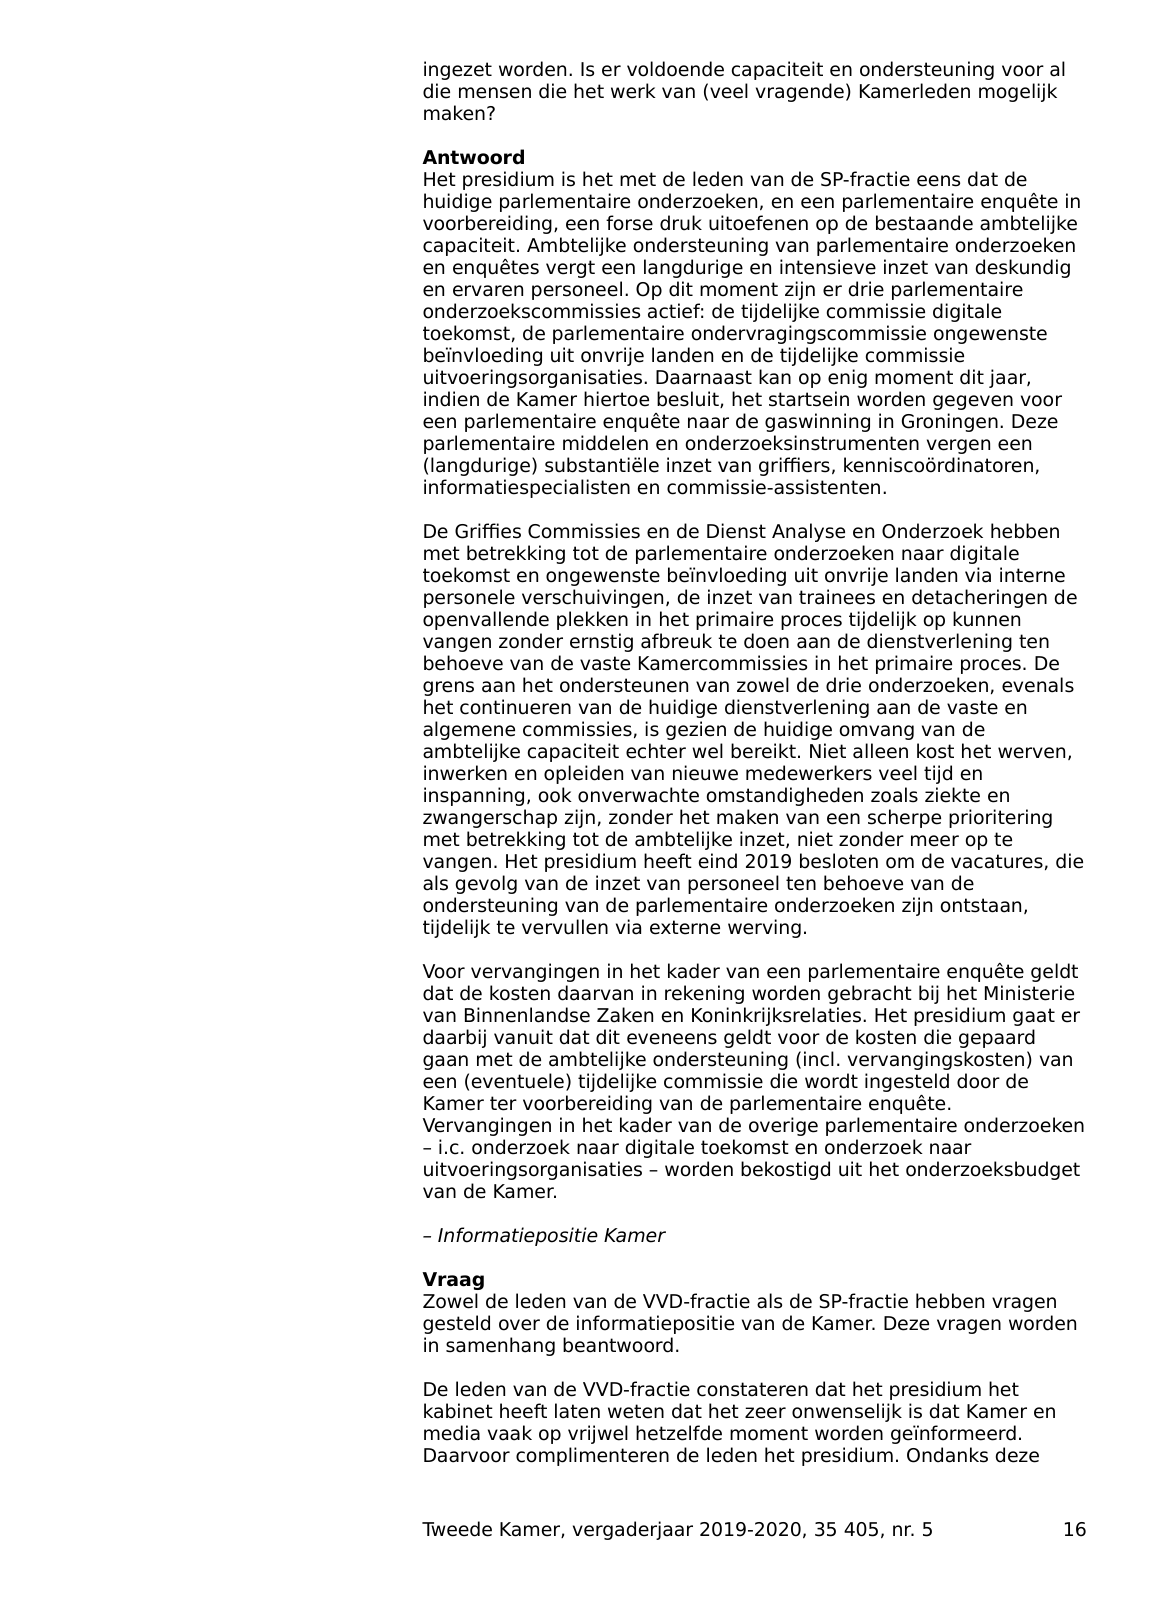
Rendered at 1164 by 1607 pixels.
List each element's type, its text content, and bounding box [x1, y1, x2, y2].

text ingezet worden. Is er voldoende capaciteit en ondersteuning voor al die mensen die het werk van (veel vragende) Kamerleden mogelijk maken? [422, 59, 1087, 125]
text Vraag [422, 1269, 1087, 1291]
text Het presidium is het met de leden van de SP-fractie eens dat de huidige parlementaire onderzoeken, en een parlementaire enquête in voorbereiding, een forse druk uitoefenen op de bestaande ambtelijke capaciteit. Ambtelijke ondersteuning van parlementaire onderzoeken en enquêtes vergt een langdurige en intensieve inzet van deskundig en ervaren personeel. Op dit moment zijn er drie parlementaire onderzoekscommissies actief: de tijdelijke commissie digitale toekomst, de parlementaire ondervragingscommissie ongewenste beïnvloeding uit onvrije landen en de tijdelijke commissie uitvoeringsorganisaties. Daarnaast kan op enig moment dit jaar, indien de Kamer hiertoe besluit, het startsein worden gegeven voor een parlementaire enquête naar de gaswinning in Groningen. Deze parlementaire middelen en onderzoeksinstrumenten vergen een (langdurige) substantiële inzet van griffiers, kenniscoördinatoren, informatiespecialisten en commissie-assistenten. [422, 169, 1087, 499]
text Vervangingen in het kader van de overige parlementaire onderzoeken – i.c. onderzoek naar digitale toekomst en onderzoek naar uitvoeringsorganisaties – worden bekostigd uit het onderzoeksbudget van de Kamer. [422, 1115, 1087, 1203]
text Zowel de leden van de VVD-fractie als de SP-fractie hebben vragen gesteld over de informatiepositie van de Kamer. Deze vragen worden in samenhang beantwoord. [422, 1291, 1087, 1357]
text Voor vervangingen in het kader van een parlementaire enquête geldt dat de kosten daarvan in rekening worden gebracht bij het Ministerie van Binnenlandse Zaken en Koninkrijksrelaties. Het presidium gaat er daarbij vanuit dat dit eveneens geldt voor de kosten die gepaard gaan met de ambtelijke ondersteuning (incl. vervangingskosten) van een (eventuele) tijdelijke commissie die wordt ingesteld door de Kamer ter voorbereiding van de parlementaire enquête. [422, 961, 1087, 1115]
text Antwoord [422, 147, 1087, 169]
text De leden van de VVD-fractie constateren dat het presidium het kabinet heeft laten weten dat het zeer onwenselijk is dat Kamer en media vaak op vrijwel hetzelfde moment worden geïnformeerd. Daarvoor complimenteren de leden het presidium. Ondanks deze [422, 1379, 1087, 1467]
subtitle – Informatiepositie Kamer [422, 1225, 1087, 1247]
text De Griffies Commissies en de Dienst Analyse en Onderzoek hebben met betrekking tot de parlementaire onderzoeken naar digitale toekomst en ongewenste beïnvloeding uit onvrije landen via interne personele verschuivingen, de inzet van trainees en detacheringen de openvallende plekken in het primaire proces tijdelijk op kunnen vangen zonder ernstig afbreuk te doen aan de dienstverlening ten behoeve van de vaste Kamercommissies in het primaire proces. De grens aan het ondersteunen van zowel de drie onderzoeken, evenals het continueren van de huidige dienstverlening aan de vaste en algemene commissies, is gezien de huidige omvang van de ambtelijke capaciteit echter wel bereikt. Niet alleen kost het werven, inwerken en opleiden van nieuwe medewerkers veel tijd en inspanning, ook onverwachte omstandigheden zoals ziekte en zwangerschap zijn, zonder het maken van een scherpe prioritering met betrekking tot de ambtelijke inzet, niet zonder meer op te vangen. Het presidium heeft eind 2019 besloten om de vacatures, die als gevolg van de inzet van personeel ten behoeve van de ondersteuning van de parlementaire onderzoeken zijn ontstaan, tijdelijk te vervullen via externe werving. [422, 521, 1087, 939]
